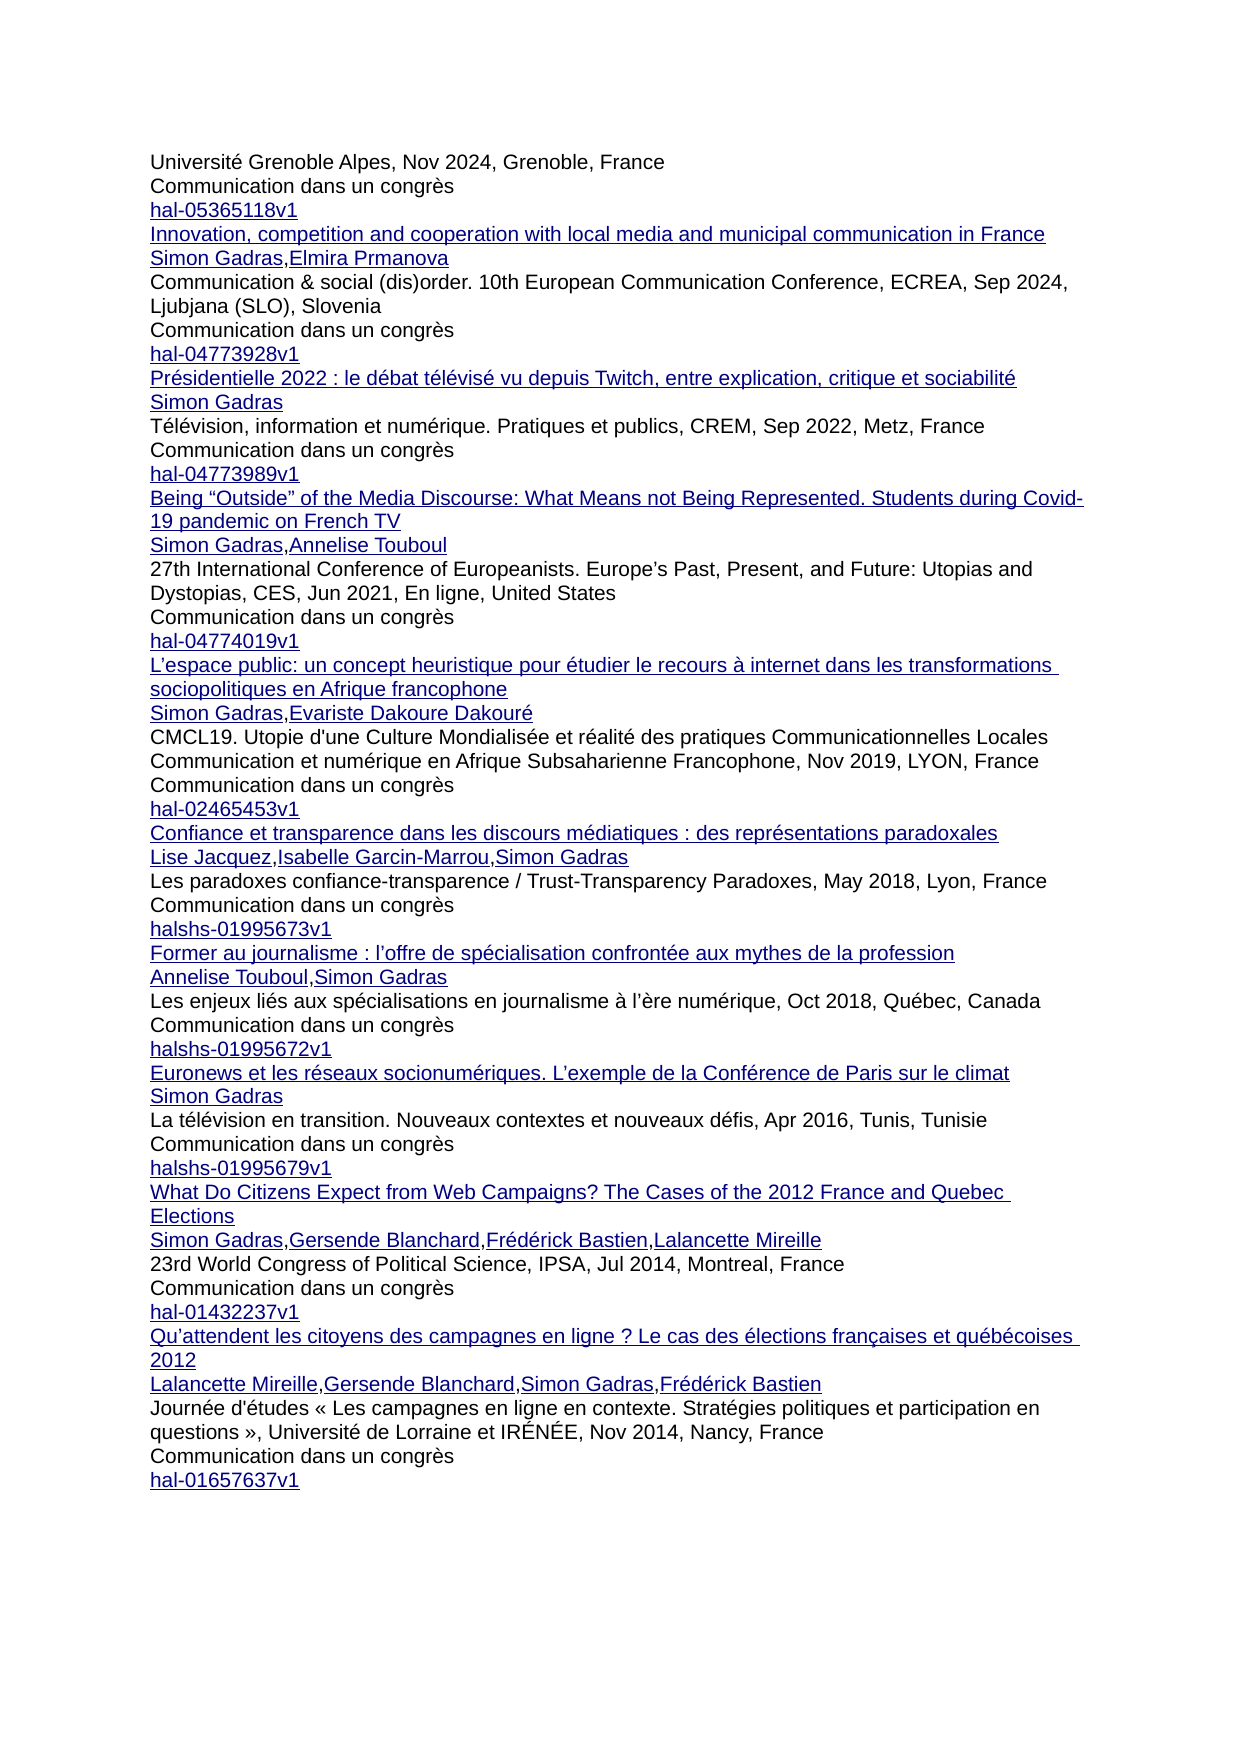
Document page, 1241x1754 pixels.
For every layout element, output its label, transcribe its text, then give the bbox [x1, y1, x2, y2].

table_cell -Université Grenoble Alpes, Nov 2024, Grenoble, France Communication dans un congrès hal-05365118v1 [150, 150, 1090, 222]
table_cell Présidentielle 2022 : le débat télévisé vu depuis Twitch, entre explication, critique et sociabilité Simon Gadras Télévision, information et numérique. Pratiques et publics, CREM, Sep 2022, Metz, France Communication dans un congrès hal-04773989v1 [150, 366, 1090, 485]
table_cell Euronews et les réseaux socionumériques. L’exemple de la Conférence de Paris sur le climat Simon Gadras La télévision en transition. Nouveaux contextes et nouveaux défis, Apr 2016, Tunis, Tunisie Communication dans un congrès halshs-01995679v1 [150, 1060, 1090, 1180]
table_cell Qu’attendent les citoyens des campagnes en ligne ? Le cas des élections françaises et québécoises 2012 Lalancette Mireille,Gersende Blanchard,Simon Gadras,Frédérick Bastien Journée d'études « Les campagnes en ligne en contexte. Stratégies politiques et participation en questions », Université de Lorraine et IRÉNÉE, Nov 2014, Nancy, France Communication dans un congrès hal-01657637v1 [150, 1324, 1090, 1492]
table_cell Confiance et transparence dans les discours médiatiques : des représentations paradoxales Lise Jacquez,Isabelle Garcin-Marrou,Simon Gadras Les paradoxes confiance-transparence / Trust-Transparency Paradoxes, May 2018, Lyon, France Communication dans un congrès halshs-01995673v1 [150, 821, 1090, 941]
table_cell What Do Citizens Expect from Web Campaigns? The Cases of the 2012 France and Quebec Elections Simon Gadras,Gersende Blanchard,Frédérick Bastien,Lalancette Mireille 23rd World Congress of Political Science, IPSA, Jul 2014, Montreal, France Communication dans un congrès hal-01432237v1 [150, 1180, 1090, 1324]
table_cell Former au journalisme : l’offre de spécialisation confrontée aux mythes de la profession Annelise Touboul,Simon Gadras Les enjeux liés aux spécialisations en journalisme à l’ère numérique, Oct 2018, Québec, Canada Communication dans un congrès halshs-01995672v1 [150, 941, 1090, 1060]
table_cell L’espace public: un concept heuristique pour étudier le recours à internet dans les transformations sociopolitiques en Afrique francophone Simon Gadras,Evariste Dakoure Dakouré CMCL19. Utopie d'une Culture Mondialisée et réalité des pratiques Communicationnelles Locales Communication et numérique en Afrique Subsaharienne Francophone, Nov 2019, LYON, France Communication dans un congrès hal-02465453v1 [150, 653, 1090, 821]
table_cell Innovation, competition and cooperation with local media and municipal communication in France Simon Gadras,Elmira Prmanova Communication & social (dis)order. 10th European Communication Conference, ECREA, Sep 2024, Ljubjana (SLO), Slovenia Communication dans un congrès hal-04773928v1 [150, 222, 1090, 366]
table_cell Being “Outside” of the Media Discourse: What Means not Being Represented. Students during Covid-19 pandemic on French TV Simon Gadras,Annelise Touboul 27th International Conference of Europeanists. Europe’s Past, Present, and Future: Utopias and Dystopias, CES, Jun 2021, En ligne, United States Communication dans un congrès hal-04774019v1 [150, 485, 1090, 653]
